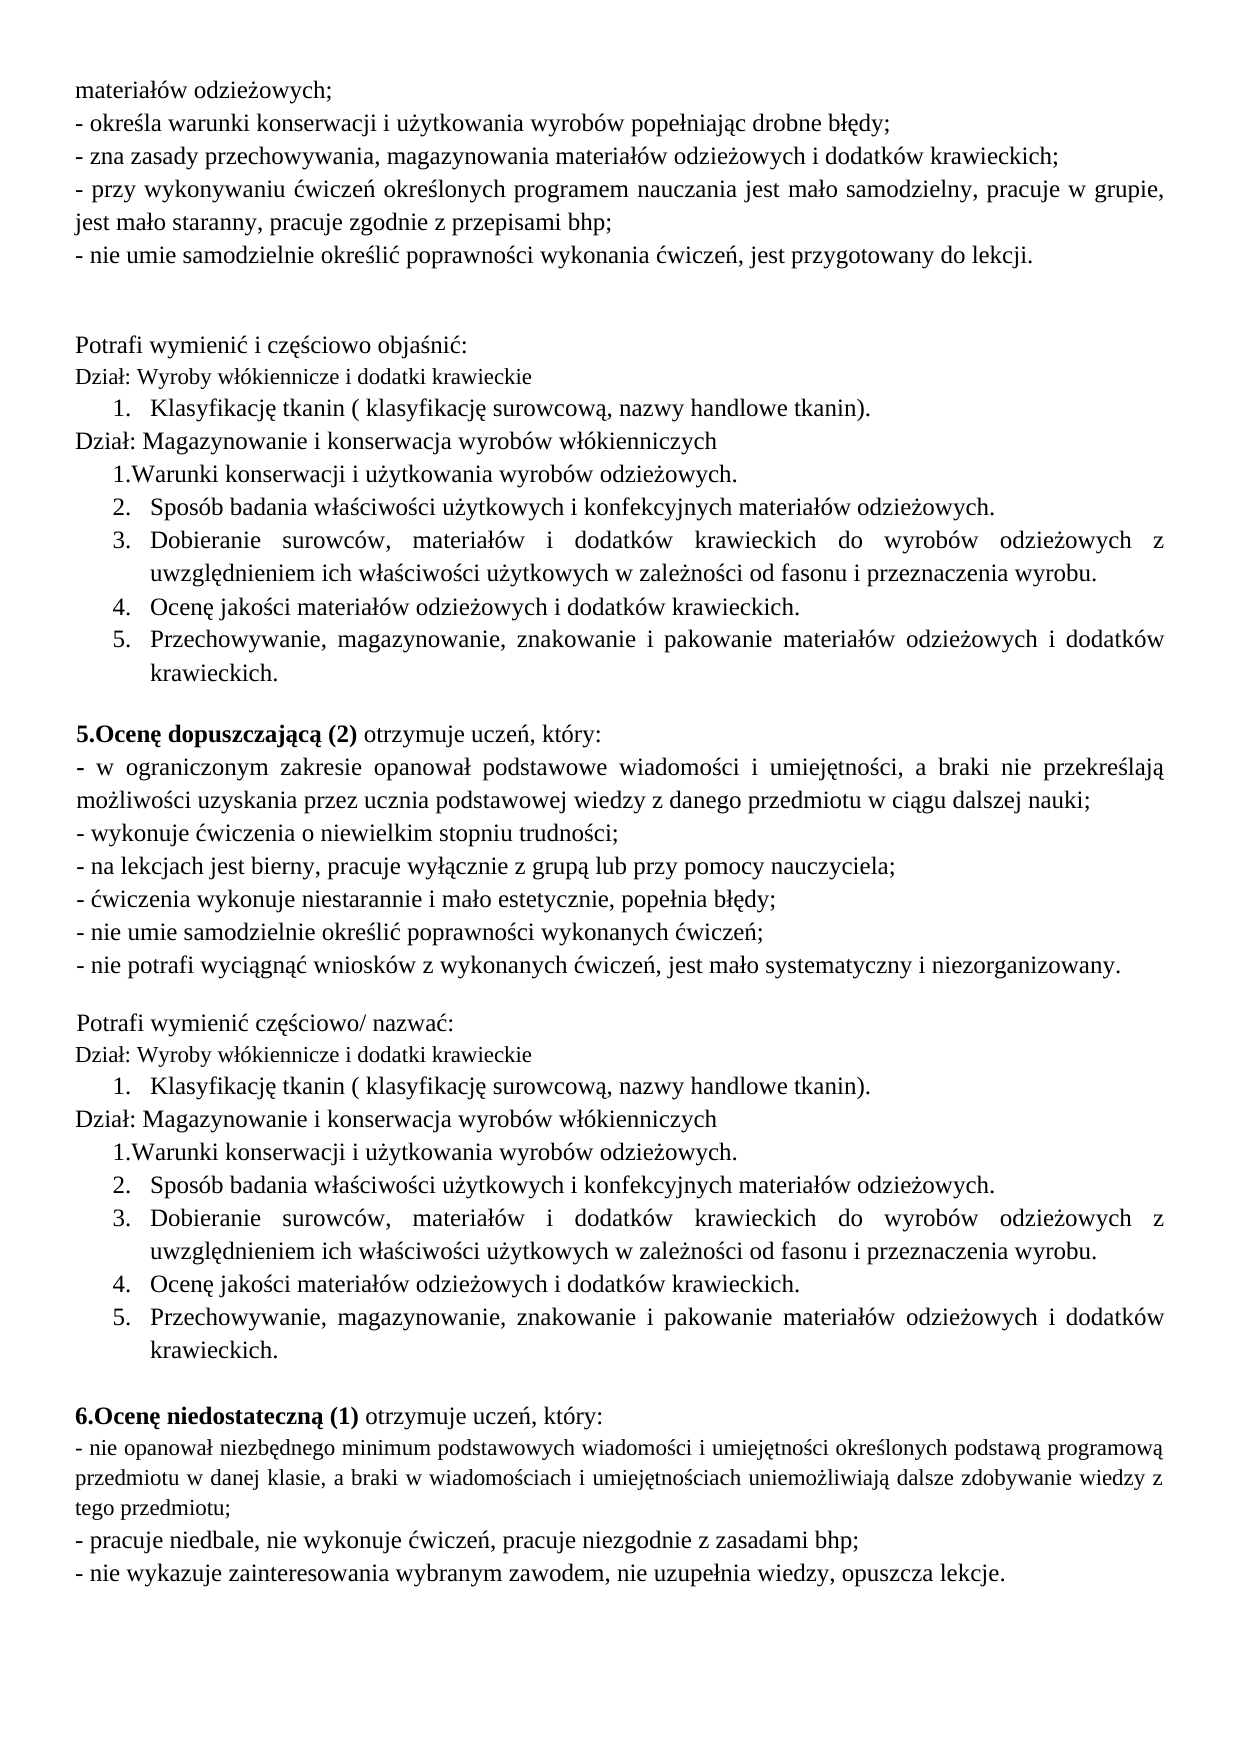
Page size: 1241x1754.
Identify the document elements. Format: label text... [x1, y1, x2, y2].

text 5.Ocenę dopuszczającą (2) otrzymuje uczeń, który: [76, 719, 1165, 748]
text 6.Ocenę niedostateczną (1) otrzymuje uczeń, który: [75, 1401, 1165, 1430]
text - określa warunki konserwacji i użytkowania wyrobów popełniając drobne błędy; [75, 108, 1165, 137]
list Przechowywanie, magazynowanie, znakowanie i pakowanie materiałów odzieżowych i dodatków krawieckich. [112, 624, 1165, 686]
text - nie umie samodzielnie określić poprawności wykonania ćwiczeń, jest przygotowany do lekcji. [75, 240, 1165, 269]
text Potrafi wymienić i częściowo objaśnić: [75, 330, 1165, 359]
text - na lekcjach jest bierny, pracuje wyłącznie z grupą lub przy pomocy nauczyciela; [76, 851, 1165, 880]
list Ocenę jakości materiałów odzieżowych i dodatków krawieckich. [112, 1269, 1165, 1298]
text Potrafi wymienić częściowo/ nazwać: [76, 1008, 1165, 1036]
text Dział: Magazynowanie i konserwacja wyrobów włókienniczych [75, 426, 1165, 455]
list Klasyfikację tkanin ( klasyfikację surowcową, nazwy handlowe tkanin). [112, 393, 1165, 422]
list Klasyfikację tkanin ( klasyfikację surowcową, nazwy handlowe tkanin). [112, 1071, 1165, 1099]
text - ćwiczenia wykonuje niestarannie i mało estetycznie, popełnia błędy; [76, 884, 1165, 913]
text - nie wykazuje zainteresowania wybranym zawodem, nie uzupełnia wiedzy, opuszcza lekcje. [75, 1558, 1165, 1586]
text Dział: Wyroby włókiennicze i dodatki krawieckie [75, 1041, 1165, 1067]
text materiałów odzieżowych; [75, 75, 1165, 104]
text 1.Warunki konserwacji i użytkowania wyrobów odzieżowych. [112, 1137, 1165, 1166]
list Dobieranie surowców, materiałów i dodatków krawieckich do wyrobów odzieżowych z uwzględnieniem ich właściwości użytkowych w zależności od fasonu i przeznaczenia wyrobu. [112, 526, 1165, 587]
text - nie umie samodzielnie określić poprawności wykonanych ćwiczeń; [76, 917, 1165, 946]
list Ocenę jakości materiałów odzieżowych i dodatków krawieckich. [112, 592, 1165, 620]
list Dobieranie surowców, materiałów i dodatków krawieckich do wyrobów odzieżowych z uwzględnieniem ich właściwości użytkowych w zależności od fasonu i przeznaczenia wyrobu. [112, 1203, 1165, 1265]
text - w ograniczonym zakresie opanował podstawowe wiadomości i umiejętności, a braki nie przekreślają możliwości uzyskania przez ucznia podstawowej wiedzy z danego przedmiotu w ciągu dalszej nauki; [76, 752, 1165, 814]
text Dział: Magazynowanie i konserwacja wyrobów włókienniczych [75, 1104, 1165, 1133]
text - przy wykonywaniu ćwiczeń określonych programem nauczania jest mało samodzielny, pracuje w grupie, jest mało staranny, pracuje zgodnie z przepisami bhp; [75, 174, 1165, 236]
text - nie opanował niezbędnego minimum podstawowych wiadomości i umiejętności określonych podstawą programową przedmiotu w danej klasie, a braki w wiadomościach i umiejętnościach uniemożliwiają dalsze zdobywanie wiedzy z tego przedmiotu; [75, 1434, 1165, 1521]
list Przechowywanie, magazynowanie, znakowanie i pakowanie materiałów odzieżowych i dodatków krawieckich. [112, 1302, 1165, 1364]
text - nie potrafi wyciągnąć wniosków z wykonanych ćwiczeń, jest mało systematyczny i niezorganizowany. [76, 951, 1165, 979]
text - wykonuje ćwiczenia o niewielkim stopniu trudności; [76, 818, 1165, 847]
text - zna zasady przechowywania, magazynowania materiałów odzieżowych i dodatków krawieckich; [75, 141, 1165, 170]
list Sposób badania właściwości użytkowych i konfekcyjnych materiałów odzieżowych. [112, 1170, 1165, 1199]
list Sposób badania właściwości użytkowych i konfekcyjnych materiałów odzieżowych. [112, 492, 1165, 521]
text 1.Warunki konserwacji i użytkowania wyrobów odzieżowych. [112, 459, 1165, 488]
text Dział: Wyroby włókiennicze i dodatki krawieckie [75, 363, 1165, 389]
text - pracuje niedbale, nie wykonuje ćwiczeń, pracuje niezgodnie z zasadami bhp; [75, 1525, 1165, 1553]
